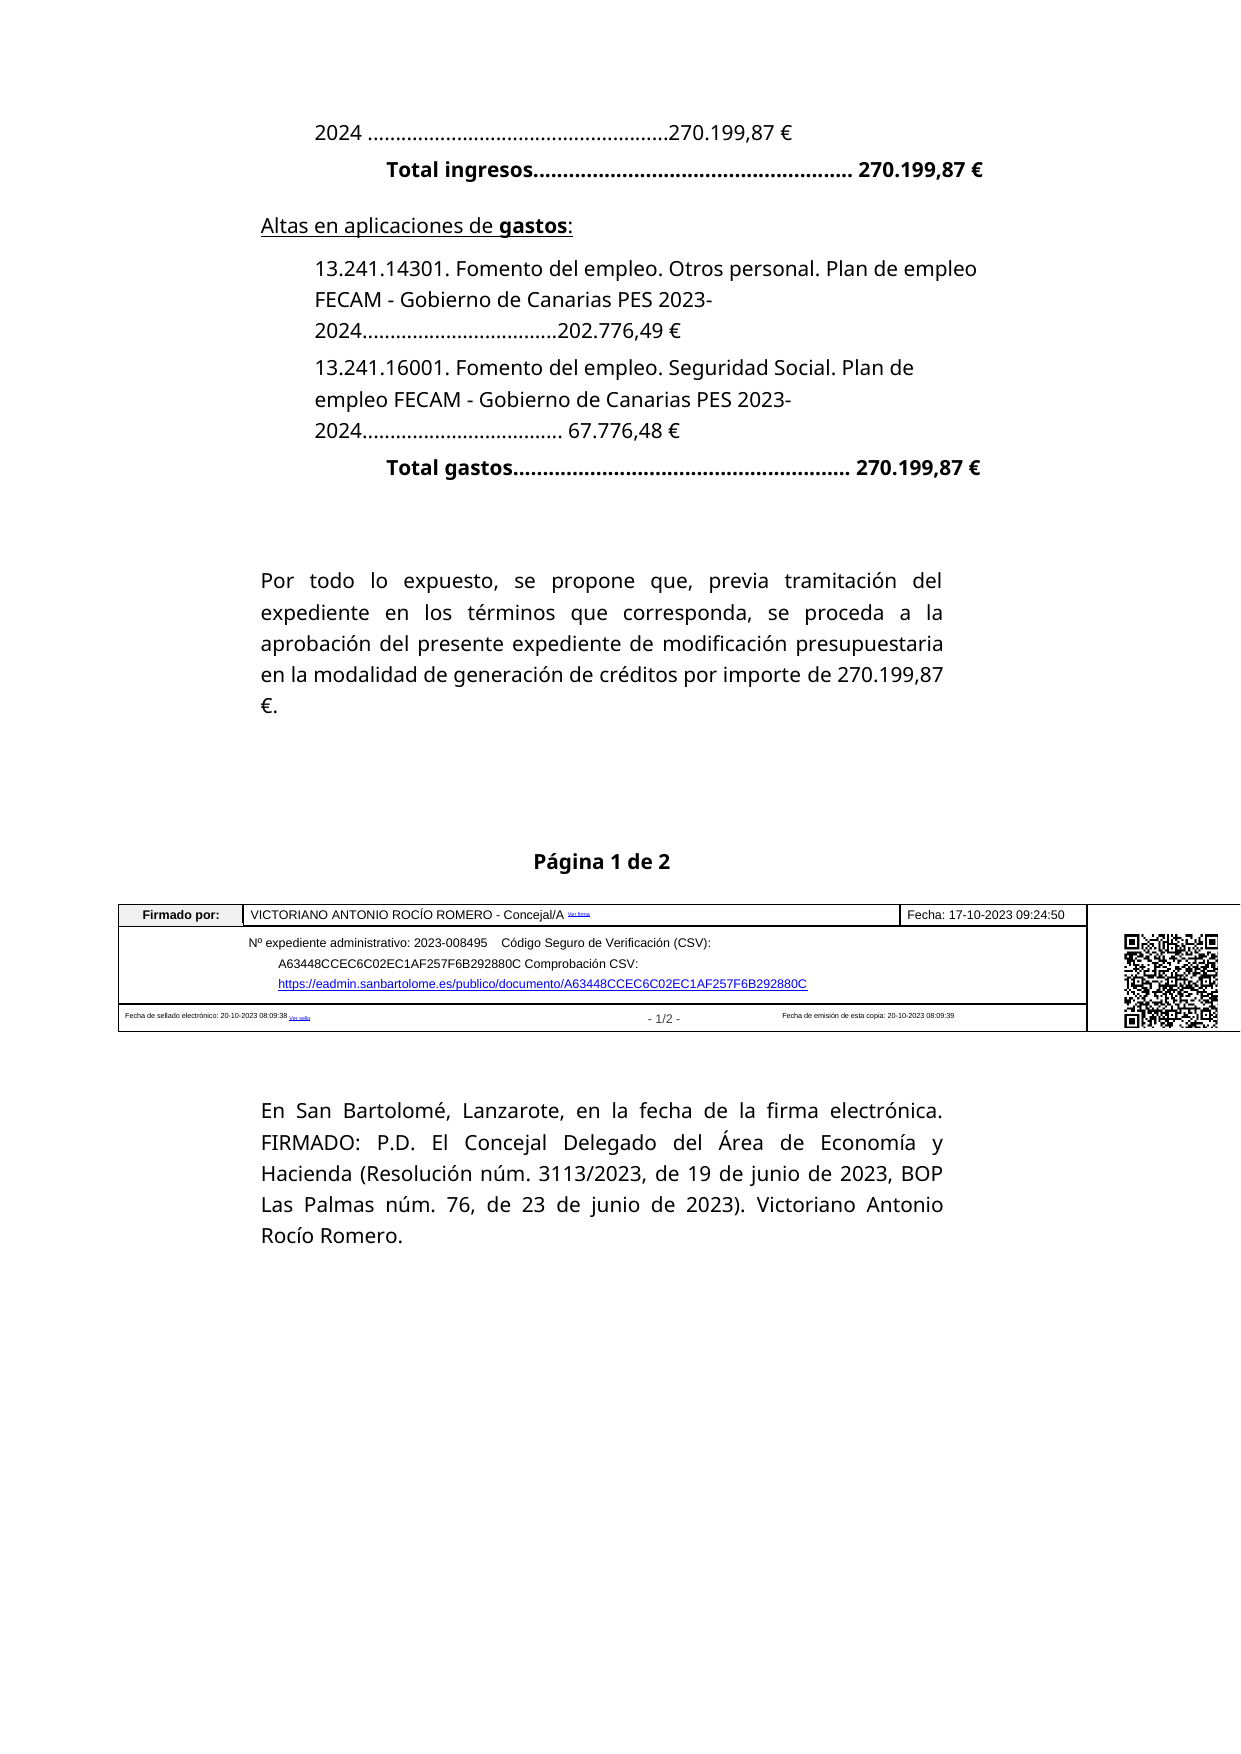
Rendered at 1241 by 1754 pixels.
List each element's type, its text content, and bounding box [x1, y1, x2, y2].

text 2024 ......................................................270.199,87 € [314, 118, 978, 147]
text En San Bartolomé, Lanzarote, en la fecha de la firma electrónica. FIRMADO: P.D. El Concejal Delegado del Área de Economía y Hacienda (Resolución núm. 3113/2023, de 19 de junio de 2023, BOP Las Palmas núm. 76, de 23 de junio de 2023). Victoriano Antonio Rocío Romero. [261, 1096, 944, 1250]
table_header Fecha: 17-10-2023 09:24:50 [901, 905, 1086, 925]
table_cell Nº expediente administrativo: 2023-008495 Código Seguro de Verificación (CSV): A63448CCEC6C02EC1AF257F6B292880C Comprobación CSV: https://eadmin.sanbartolome.es/publico/documento/A63448CCEC6C02EC1AF257F6B292880C [119, 927, 1086, 1003]
text Total ingresos...................................................... 270.199,87 € [386, 155, 1122, 183]
table_cell Fecha de sellado electrónico: 20-10-2023 08:09:38 Ver sello - 1/2 - Fecha de emisión de esta copia: 20-10-2023 08:09:39 [119, 1005, 1086, 1031]
text 13.241.16001. Fomento del empleo. Seguridad Social. Plan de empleo FECAM - Gobierno de Canarias PES 2023-2024.................................... 67.776,48 € [314, 353, 978, 444]
text Por todo lo expuesto, se propone que, previa tramitación del expediente en los términos que corresponda, se proceda a la aprobación del presente expediente de modificación presupuestaria en la modalidad de generación de créditos por importe de 270.199,87 €. [260, 567, 944, 720]
table_header VICTORIANO ANTONIO ROCÍO ROMERO - Concejal/A Ver firma [244, 905, 899, 925]
table_header [1088, 905, 1240, 1031]
text Altas en aplicaciones de gastos: [261, 211, 1122, 240]
text Total gastos......................................................... 270.199,87 € [386, 453, 1122, 482]
table_header Firmado por: [119, 905, 242, 923]
text 13.241.14301. Fomento del empleo. Otros personal. Plan de empleo FECAM - Gobierno de Canarias PES 2023-2024...................................202.776,49 € [314, 254, 978, 345]
text Página 1 de 2 [331, 847, 872, 876]
